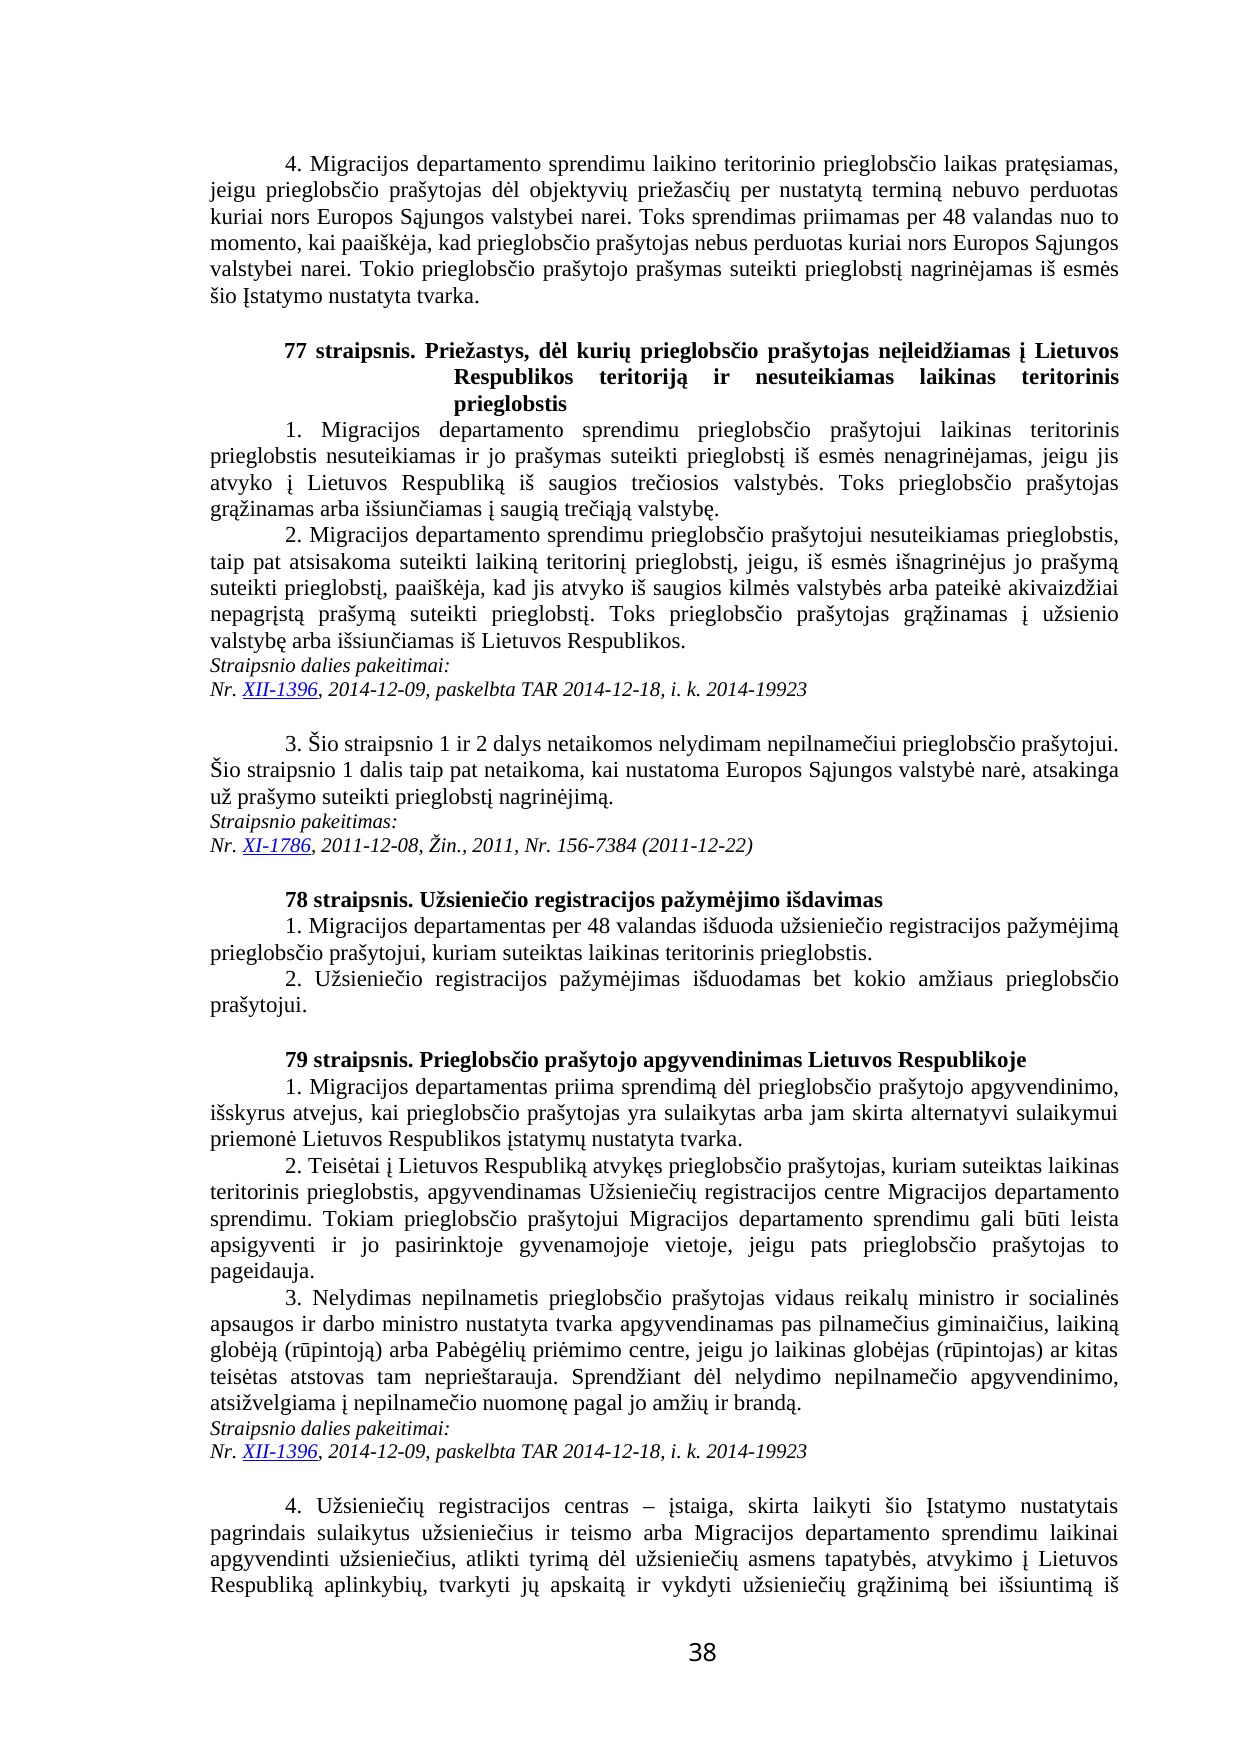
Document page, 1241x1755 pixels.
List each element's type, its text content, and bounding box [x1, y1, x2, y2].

text Straipsnio pakeitimas: [210, 809, 1120, 833]
text 78 straipsnis. Užsieniečio registracijos pažymėjimo išdavimas [210, 886, 1120, 912]
text 4. Migracijos departamento sprendimu laikino teritorinio prieglobsčio laikas pratęsiamas, jeigu prieglobsčio prašytojas dėl objektyvių priežasčių per nustatytą terminą nebuvo perduotas kuriai nors Europos Sąjungos valstybei narei. Toks sprendimas priimamas per 48 valandas nuo to momento, kai paaiškėja, kad prieglobsčio prašytojas nebus perduotas kuriai nors Europos Sąjungos valstybei narei. Tokio prieglobsčio prašytojo prašymas suteikti prieglobstį nagrinėjamas iš esmės šio Įstatymo nustatyta tvarka. [210, 150, 1120, 308]
text Straipsnio dalies pakeitimai: [210, 653, 1120, 677]
text 3. Nelydimas nepilnametis prieglobsčio prašytojas vidaus reikalų ministro ir socialinės apsaugos ir darbo ministro nustatyta tvarka apgyvendinamas pas pilnamečius giminaičius, laikiną globėją (rūpintoją) arba Pabėgėlių priėmimo centre, jeigu jo laikinas globėjas (rūpintojas) ar kitas teisėtas atstovas tam neprieštarauja. Sprendžiant dėl nelydimo nepilnamečio apgyvendinimo, atsižvelgiama į nepilnamečio nuomonę pagal jo amžių ir brandą. [210, 1284, 1120, 1415]
text Straipsnio dalies pakeitimai: [210, 1415, 1120, 1439]
text Nr. XI-1786, 2011-12-08, Žin., 2011, Nr. 156-7384 (2011-12-22) [210, 833, 1120, 857]
text 2. Užsieniečio registracijos pažymėjimas išduodamas bet kokio amžiaus prieglobsčio prašytojui. [210, 965, 1120, 1018]
text Nr. XII-1396, 2014-12-09, paskelbta TAR 2014-12-18, i. k. 2014-19923 [210, 1439, 1120, 1463]
text 2. Migracijos departamento sprendimu prieglobsčio prašytojui nesuteikiamas prieglobstis, taip pat atsisakoma suteikti laikiną teritorinį prieglobstį, jeigu, iš esmės išnagrinėjus jo prašymą suteikti prieglobstį, paaiškėja, kad jis atvyko iš saugios kilmės valstybės arba pateikė akivaizdžiai nepagrįstą prašymą suteikti prieglobstį. Toks prieglobsčio prašytojas grąžinamas į užsienio valstybę arba išsiunčiamas iš Lietuvos Respublikos. [210, 521, 1120, 653]
text 4. Užsieniečių registracijos centras – įstaiga, skirta laikyti šio Įstatymo nustatytais pagrindais sulaikytus užsieniečius ir teismo arba Migracijos departamento sprendimu laikinai apgyvendinti užsieniečius, atlikti tyrimą dėl užsieniečių asmens tapatybės, atvykimo į Lietuvos Respubliką aplinkybių, tvarkyti jų apskaitą ir vykdyti užsieniečių grąžinimą bei išsiuntimą iš [210, 1492, 1120, 1598]
text 1. Migracijos departamentas per 48 valandas išduoda užsieniečio registracijos pažymėjimą prieglobsčio prašytojui, kuriam suteiktas laikinas teritorinis prieglobstis. [210, 912, 1120, 965]
text 1. Migracijos departamentas priima sprendimą dėl prieglobsčio prašytojo apgyvendinimo, išskyrus atvejus, kai prieglobsčio prašytojas yra sulaikytas arba jam skirta alternatyvi sulaikymui priemonė Lietuvos Respublikos įstatymų nustatyta tvarka. [210, 1073, 1120, 1152]
text 2. Teisėtai į Lietuvos Respubliką atvykęs prieglobsčio prašytojas, kuriam suteiktas laikinas teritorinis prieglobstis, apgyvendinamas Užsieniečių registracijos centre Migracijos departamento sprendimu. Tokiam prieglobsčio prašytojui Migracijos departamento sprendimu gali būti leista apsigyventi ir jo pasirinktoje gyvenamojoje vietoje, jeigu pats prieglobsčio prašytojas to pageidauja. [210, 1152, 1120, 1284]
text 1. Migracijos departamento sprendimu prieglobsčio prašytojui laikinas teritorinis prieglobstis nesuteikiamas ir jo prašymas suteikti prieglobstį iš esmės nenagrinėjamas, jeigu jis atvyko į Lietuvos Respubliką iš saugios trečiosios valstybės. Toks prieglobsčio prašytojas grąžinamas arba išsiunčiamas į saugią trečiąją valstybę. [210, 416, 1120, 521]
text 77 straipsnis. Priežastys, dėl kurių prieglobsčio prašytojas neįleidžiamas į Lietuvos Respublikos teritoriją ir nesuteikiamas laikinas teritorinis prieglobstis [284, 337, 1120, 416]
text 79 straipsnis. Prieglobsčio prašytojo apgyvendinimas Lietuvos Respublikoje [210, 1046, 1120, 1073]
text 3. Šio straipsnio 1 ir 2 dalys netaikomos nelydimam nepilnamečiui prieglobsčio prašytojui. Šio straipsnio 1 dalis taip pat netaikoma, kai nustatoma Europos Sąjungos valstybė narė, atsakinga už prašymo suteikti prieglobstį nagrinėjimą. [210, 730, 1120, 809]
text Nr. XII-1396, 2014-12-09, paskelbta TAR 2014-12-18, i. k. 2014-19923 [210, 677, 1120, 701]
